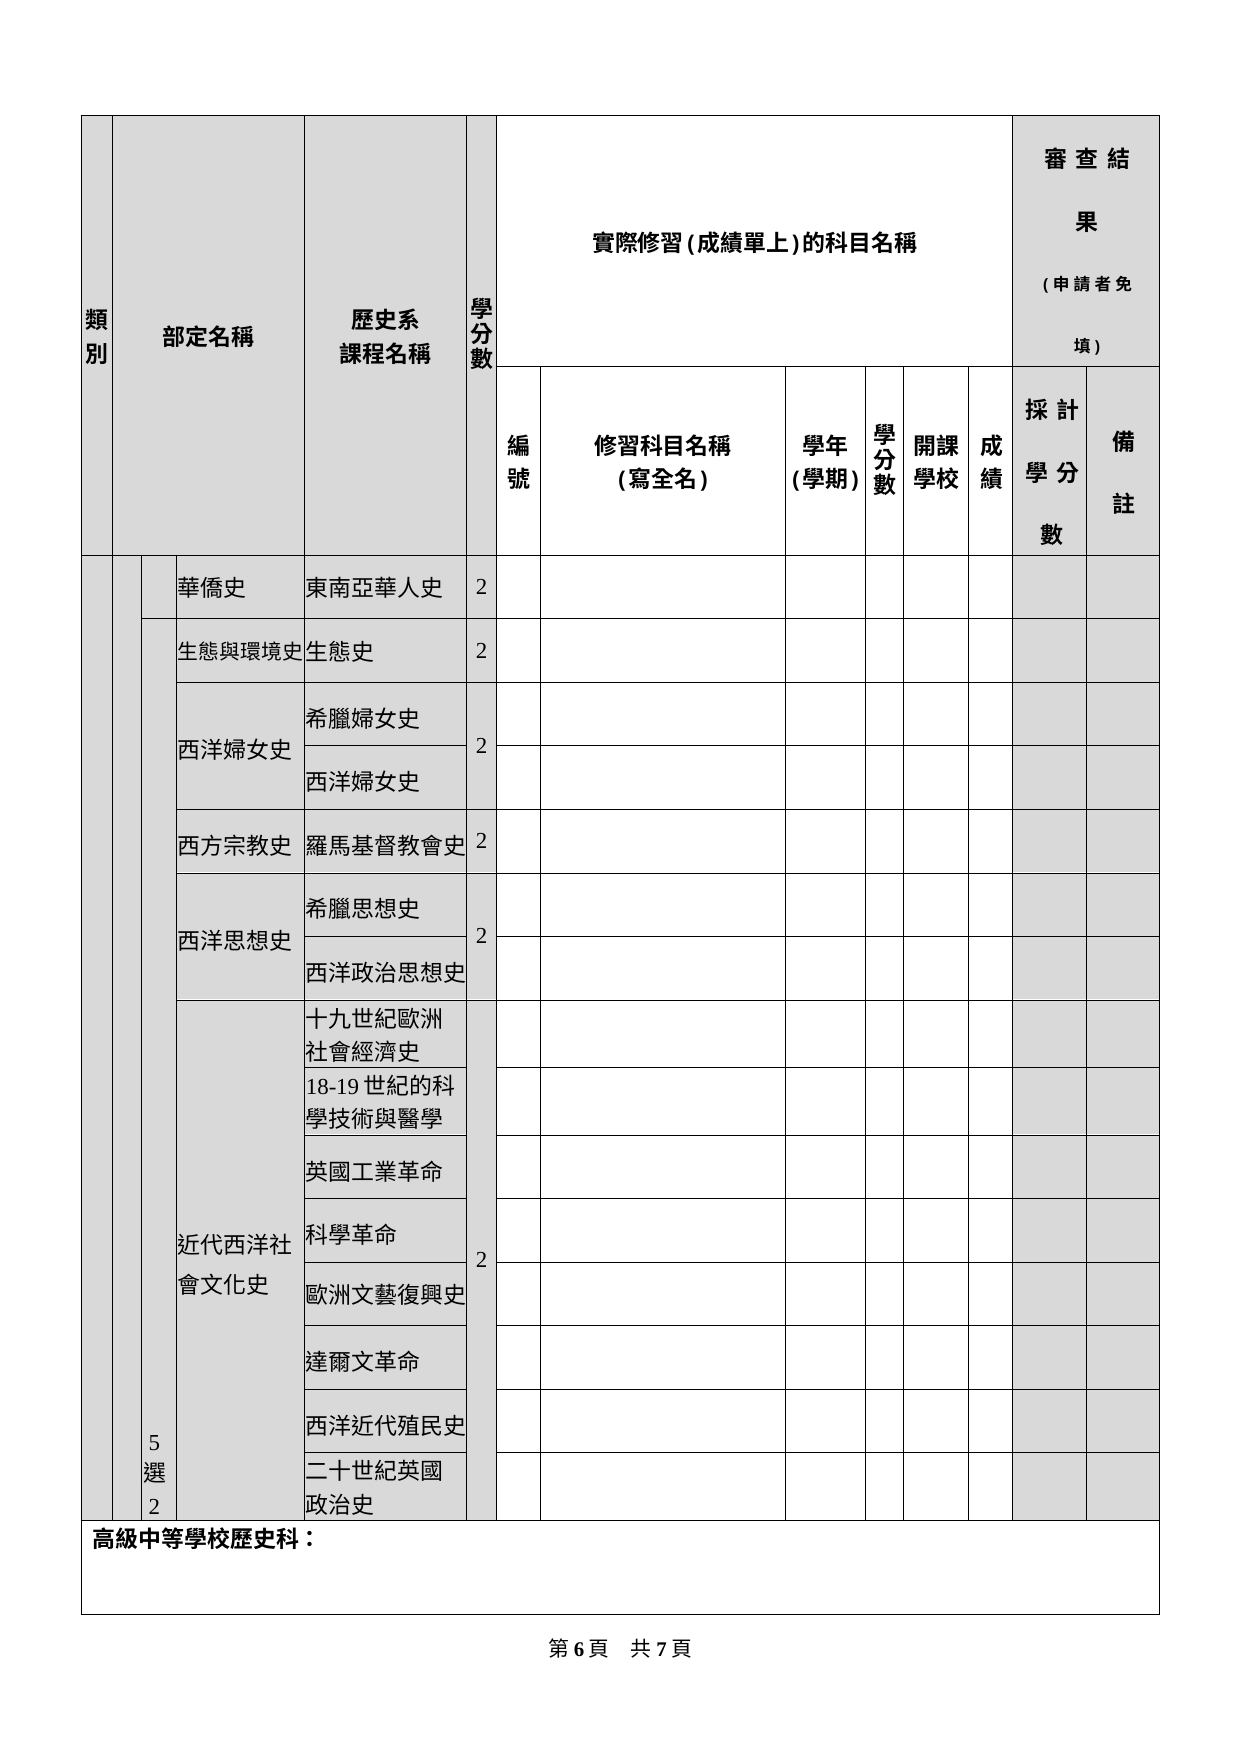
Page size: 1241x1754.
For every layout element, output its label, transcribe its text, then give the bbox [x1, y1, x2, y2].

table_cell 高級中等學校歷史科： [82, 1521, 1159, 1614]
table_cell [969, 746, 1012, 809]
table_cell [969, 1001, 1012, 1067]
table_cell [904, 874, 968, 936]
table_cell 18-19世紀的科學技術與醫學 [305, 1068, 466, 1134]
table_cell [866, 1068, 903, 1134]
table_cell 2 [467, 1001, 496, 1520]
table_cell [1087, 1068, 1159, 1134]
table_cell 生態與環境史 [177, 619, 304, 682]
table_cell [866, 619, 903, 682]
table_cell [904, 556, 968, 618]
table_cell [1087, 1001, 1159, 1067]
table_cell [866, 1136, 903, 1198]
table_cell [541, 1453, 785, 1520]
table_cell 修習科目名稱 (寫全名) [541, 367, 785, 555]
table_cell [497, 1199, 540, 1262]
table_cell 2 [467, 874, 496, 999]
table_cell [969, 1136, 1012, 1198]
table_cell [497, 746, 540, 809]
table_cell [866, 1326, 903, 1389]
table_cell 英國工業革命 [305, 1136, 466, 1198]
table_cell [904, 619, 968, 682]
table_cell [541, 937, 785, 999]
table_cell [786, 1001, 865, 1067]
table_cell [541, 1136, 785, 1198]
table_cell [866, 1199, 903, 1262]
table_cell [786, 1326, 865, 1389]
table_cell [497, 1453, 540, 1520]
table_cell 生態史 [305, 619, 466, 682]
table_cell [904, 1001, 968, 1067]
table_cell [786, 1199, 865, 1262]
table_cell 東南亞華人史 [305, 556, 466, 618]
table_cell [1087, 1263, 1159, 1325]
table_cell 西洋婦女史 [177, 683, 304, 809]
table_cell [786, 1136, 865, 1198]
table_cell [1013, 1068, 1086, 1134]
table_cell [969, 1390, 1012, 1452]
table_cell [969, 1453, 1012, 1520]
table_cell [866, 683, 903, 745]
table_cell [866, 1263, 903, 1325]
table_cell [786, 556, 865, 618]
table_cell [497, 1136, 540, 1198]
table_cell [1087, 619, 1159, 682]
table_cell 達爾文革命 [305, 1326, 466, 1389]
table_cell 學年 (學期) [786, 367, 865, 555]
table_cell [1087, 1390, 1159, 1452]
table_cell 2 [467, 810, 496, 872]
table_cell 歐洲文藝復興史 [305, 1263, 466, 1325]
table_cell [866, 937, 903, 999]
table_cell 希臘思想史 [305, 874, 466, 936]
table_cell [969, 556, 1012, 618]
table_cell [1013, 556, 1086, 618]
table_cell 西洋思想史 [177, 874, 304, 999]
table_cell [1013, 1199, 1086, 1262]
table_cell [866, 1453, 903, 1520]
table_cell [541, 810, 785, 872]
table_header 學分數 [467, 116, 496, 555]
table_cell 希臘婦女史 [305, 683, 466, 745]
table_cell [786, 1453, 865, 1520]
table_cell [541, 1263, 785, 1325]
table_cell [497, 556, 540, 618]
table_cell 2 [467, 556, 496, 618]
table_cell 備註 [1087, 367, 1159, 555]
table_cell [904, 683, 968, 745]
table_header 實際修習(成績單上)的科目名稱 [497, 116, 1012, 366]
table_cell [1087, 1199, 1159, 1262]
table_cell 華僑史 [177, 556, 304, 618]
table_cell [1013, 1001, 1086, 1067]
table_header 審查結果 (申請者免填) [1013, 116, 1159, 366]
table_cell [969, 1326, 1012, 1389]
table_cell 開課學校 [904, 367, 968, 555]
table_cell [786, 937, 865, 999]
table_cell [541, 1390, 785, 1452]
table_cell 2 [467, 619, 496, 682]
table_cell [1013, 683, 1086, 745]
table_cell [969, 1263, 1012, 1325]
table_cell [1013, 1263, 1086, 1325]
table_cell [541, 746, 785, 809]
table_cell [969, 619, 1012, 682]
table_cell [904, 1326, 968, 1389]
table_cell [904, 810, 968, 872]
table_cell 羅馬基督教會史 [305, 810, 466, 872]
table_cell [786, 746, 865, 809]
table_cell [497, 937, 540, 999]
table_cell [1013, 1326, 1086, 1389]
table_cell 近代西洋社會文化史 [177, 1001, 304, 1520]
table_cell 編號 [497, 367, 540, 555]
table_cell [866, 556, 903, 618]
table_cell [969, 1199, 1012, 1262]
table_cell [1087, 874, 1159, 936]
table_cell [1087, 683, 1159, 745]
table_header 部定名稱 [113, 116, 304, 555]
table_cell [786, 874, 865, 936]
table_cell 採計 學分數 [1013, 367, 1086, 555]
table_cell [1013, 746, 1086, 809]
table_cell [1087, 1326, 1159, 1389]
table_cell [904, 937, 968, 999]
table_cell [1087, 810, 1159, 872]
table_cell 十九世紀歐洲社會經濟史 [305, 1001, 466, 1067]
table_cell [969, 810, 1012, 872]
table_cell [497, 619, 540, 682]
table_cell [497, 874, 540, 936]
table_cell [866, 810, 903, 872]
table_cell [1013, 937, 1086, 999]
table_header 歷史系 課程名稱 [305, 116, 466, 555]
table_cell [904, 1199, 968, 1262]
table_cell [1087, 1136, 1159, 1198]
table_cell [904, 746, 968, 809]
table_cell [1013, 810, 1086, 872]
table_cell [969, 1068, 1012, 1134]
table_cell 5 選 2 [142, 619, 176, 1520]
table_cell [1013, 619, 1086, 682]
table_cell [541, 556, 785, 618]
table_cell [1013, 1390, 1086, 1452]
table_cell 成績 [969, 367, 1012, 555]
table_cell [1013, 1136, 1086, 1198]
table_cell [786, 1390, 865, 1452]
table_cell [541, 619, 785, 682]
table_cell [541, 1068, 785, 1134]
table_cell [497, 1068, 540, 1134]
table_cell 科學革命 [305, 1199, 466, 1262]
table_cell 西洋婦女史 [305, 746, 466, 809]
table_cell [497, 1263, 540, 1325]
table_cell [1087, 556, 1159, 618]
table_cell [786, 1263, 865, 1325]
table_cell [969, 683, 1012, 745]
table_cell [904, 1263, 968, 1325]
table_cell [904, 1136, 968, 1198]
table_cell [786, 683, 865, 745]
table_cell [497, 1326, 540, 1389]
table_cell 二十世紀英國政治史 [305, 1453, 466, 1520]
table_cell 西方宗教史 [177, 810, 304, 872]
table_cell 西洋近代殖民史 [305, 1390, 466, 1452]
table_cell [541, 1199, 785, 1262]
table_cell [82, 556, 112, 1520]
table_cell [541, 683, 785, 745]
table_cell [497, 1390, 540, 1452]
table_cell [866, 874, 903, 936]
table_cell [904, 1453, 968, 1520]
table_header 類別 [82, 116, 112, 555]
table_cell [866, 746, 903, 809]
table_cell 世界史 [113, 556, 141, 1520]
table_cell [866, 1390, 903, 1452]
table_cell [786, 619, 865, 682]
table_cell [497, 683, 540, 745]
table_cell [142, 556, 176, 618]
table_cell [786, 810, 865, 872]
table_cell [969, 937, 1012, 999]
table_cell 西洋政治思想史 [305, 937, 466, 999]
table_cell [1013, 1453, 1086, 1520]
table_cell [969, 874, 1012, 936]
table_cell [541, 1001, 785, 1067]
table_cell [904, 1390, 968, 1452]
table_cell [1013, 874, 1086, 936]
table_cell [786, 1068, 865, 1134]
table_cell [1087, 746, 1159, 809]
table_cell [541, 1326, 785, 1389]
table_cell [497, 810, 540, 872]
table_cell [904, 1068, 968, 1134]
table_cell 2 [467, 683, 496, 809]
table_cell 學分數 [866, 367, 903, 555]
table_cell [497, 1001, 540, 1067]
table_cell [1087, 937, 1159, 999]
table_cell [1087, 1453, 1159, 1520]
table_cell [541, 874, 785, 936]
table_cell [866, 1001, 903, 1067]
